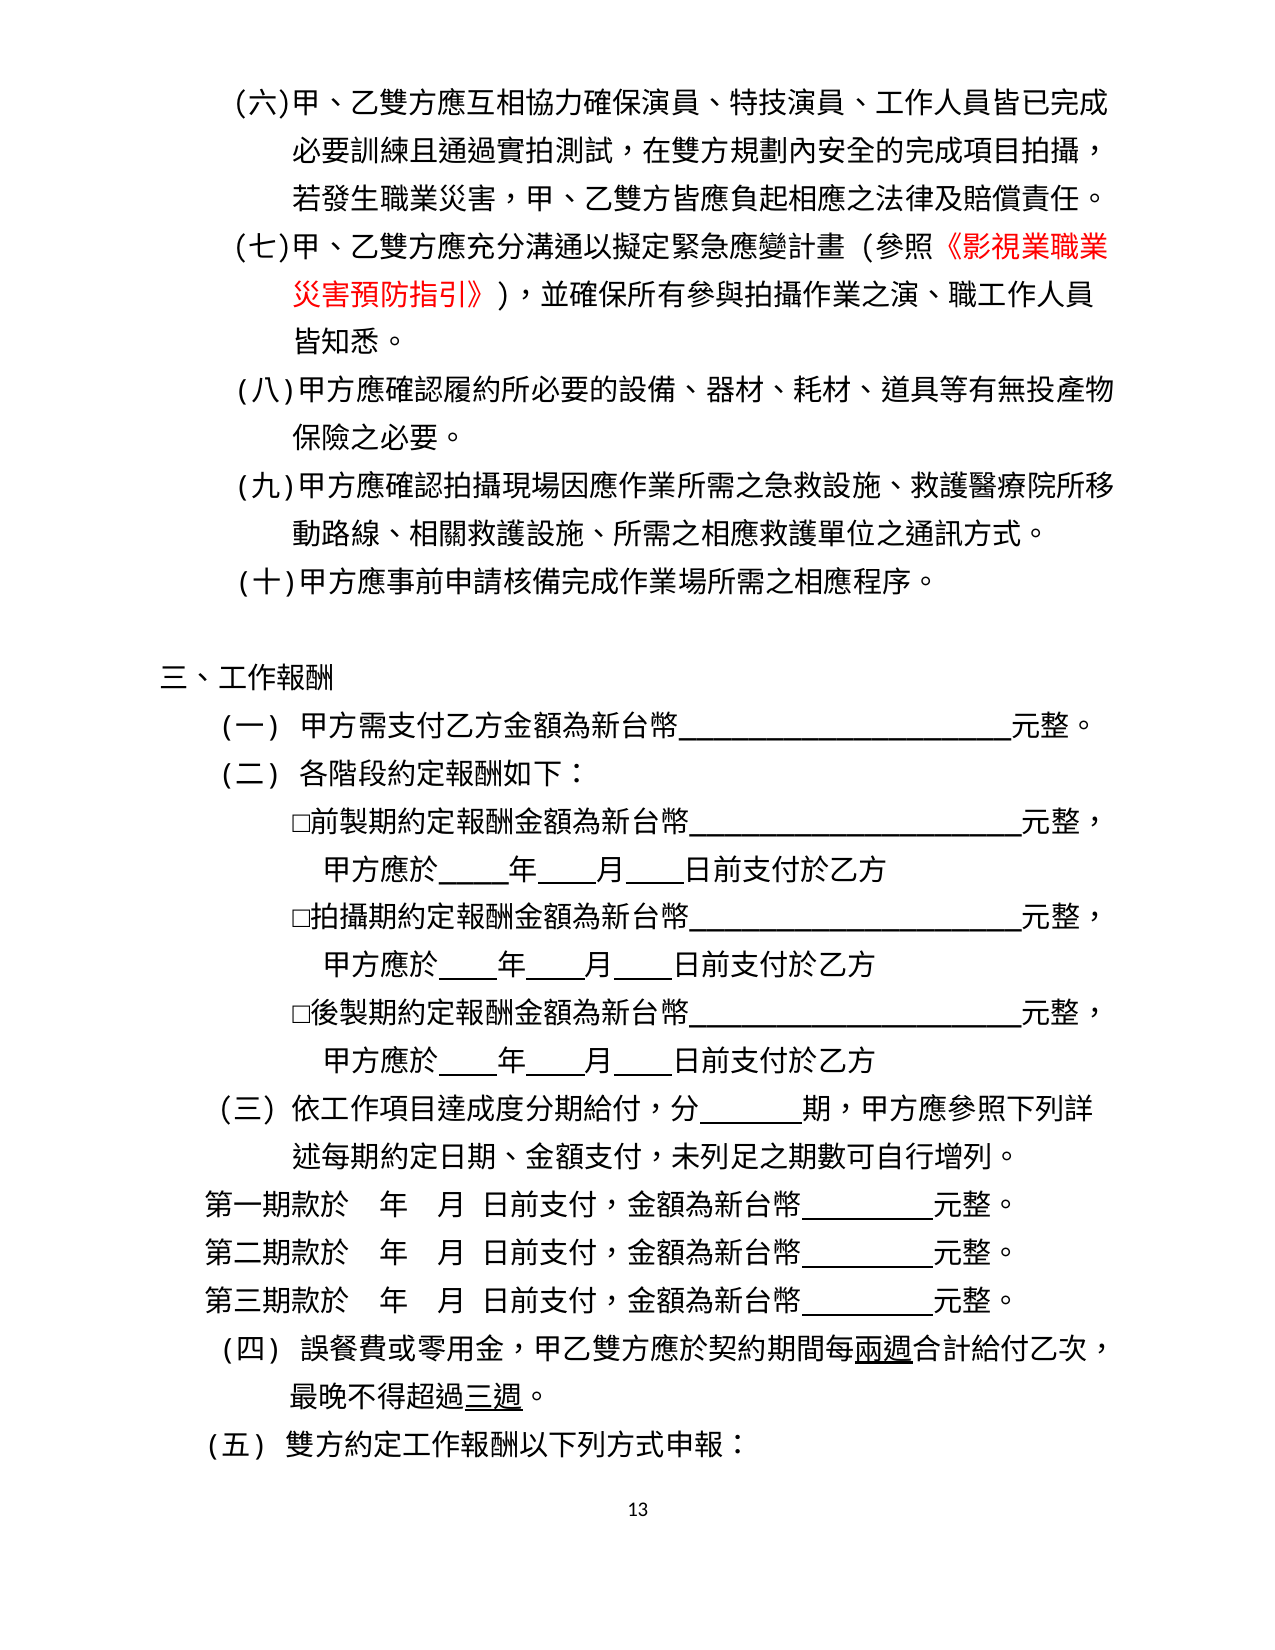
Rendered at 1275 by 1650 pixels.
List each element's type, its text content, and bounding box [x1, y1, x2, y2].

text □前製期約定報酬金額為新台幣___________________元整， [218, 794, 1116, 842]
text 三、工作報酬 [159, 650, 1116, 698]
text □後製期約定報酬金額為新台幣___________________元整， [159, 985, 1116, 1033]
text 甲方應於 年 月 日前支付於乙方 [322, 937, 1116, 985]
text 第三期款於 年 月 日前支付，金額為新台幣 元整。 [204, 1273, 1116, 1321]
text (二) 各階段約定報酬如下： [159, 746, 1116, 794]
text (三) 依工作項目達成度分期給付，分 期，甲方應參照下列詳述每期約定日期、金額支付，未列足之期數可自行增列。 [218, 1081, 1116, 1177]
text (一) 甲方需支付乙方金額為新台幣___________________元整。 [159, 698, 1116, 746]
text (八)甲方應確認履約所必要的設備、器材、耗材、道具等有無投產物保險之必要。 [233, 362, 1116, 458]
text (六)甲、乙雙方應互相協力確保演員、特技演員、工作人員皆已完成必要訓練且通過實拍測試，在雙方規劃內安全的完成項目拍攝，若發生職業災害，甲、乙雙方皆應負起相應之法律及賠償責任。 [233, 75, 1116, 219]
text 甲方應於____年 月 日前支付於乙方 [322, 842, 1116, 889]
text □拍攝期約定報酬金額為新台幣___________________元整， [292, 889, 1116, 937]
text (四) 誤餐費或零用金，甲乙雙方應於契約期間每兩週合計給付乙次，最晚不得超過三週。 [218, 1321, 1116, 1417]
text 第一期款於 年 月 日前支付，金額為新台幣 元整。 [204, 1177, 1116, 1225]
text 第二期款於 年 月 日前支付，金額為新台幣 元整。 [204, 1225, 1116, 1273]
text 甲方應於 年 月 日前支付於乙方 [159, 1033, 1116, 1081]
text (五) 雙方約定工作報酬以下列方式申報： [159, 1417, 1116, 1464]
text (九)甲方應確認拍攝現場因應作業所需之急救設施、救護醫療院所移動路線、相關救護設施、所需之相應救護單位之通訊方式。 [233, 458, 1116, 554]
text (七)甲、乙雙方應充分溝通以擬定緊急應變計畫 (參照《影視業職業災害預防指引》)，並確保所有參與拍攝作業之演、職工作人員皆知悉。 [233, 219, 1116, 362]
text (十)甲方應事前申請核備完成作業場所需之相應程序。 [234, 554, 1116, 602]
